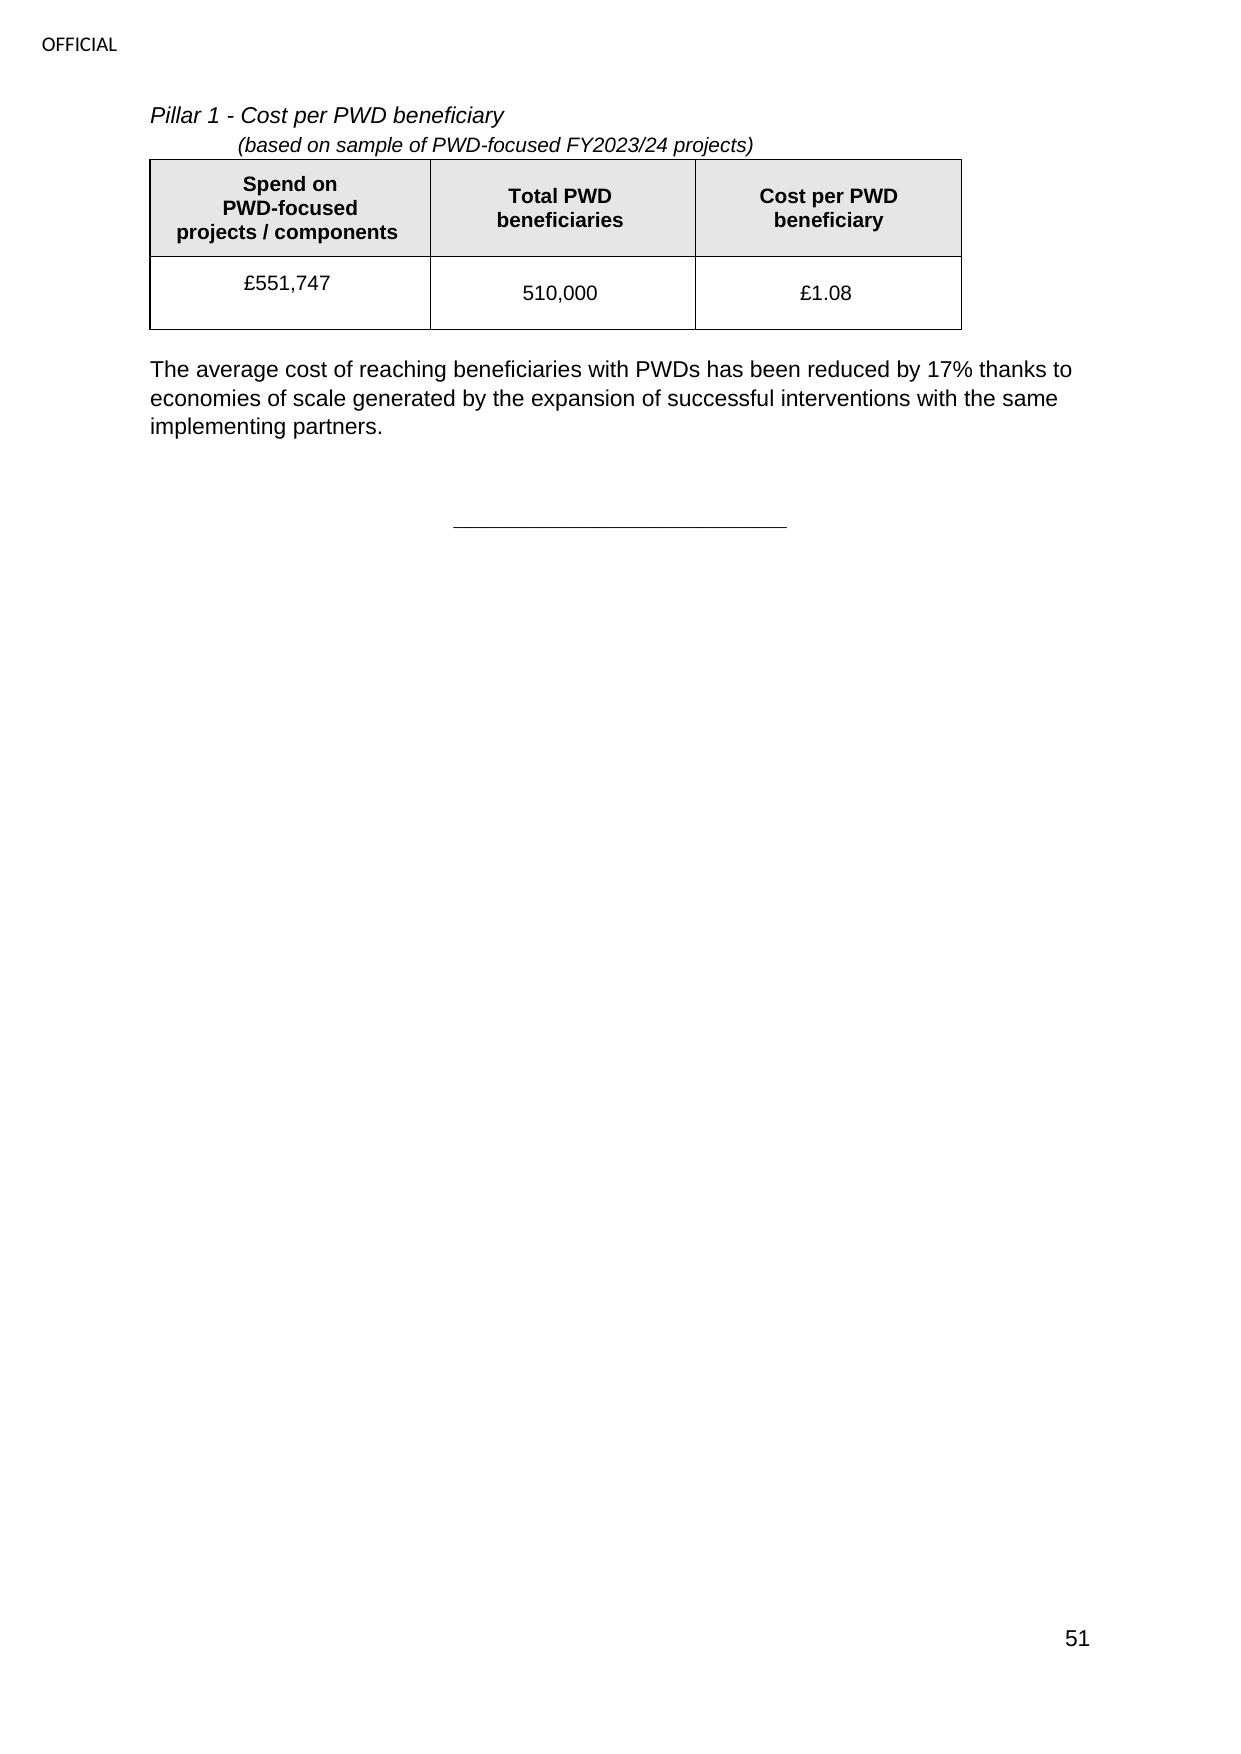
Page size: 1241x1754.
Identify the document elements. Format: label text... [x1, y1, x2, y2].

table_cell 510,000 [431, 257, 695, 328]
text Pillar 1 - Cost per PWD beneficiary [150, 102, 1107, 129]
text ________________________ [150, 502, 1090, 531]
text (based on sample of PWD-focused FY2023/24 projects) [225, 131, 1107, 157]
text The average cost of reaching beneficiaries with PWDs has been reduced by 17% thanks to economies of scale generated by the expansion of successful interventions with the same implementing partners. [150, 356, 1090, 439]
table_cell £551,747 [151, 257, 430, 328]
table_header Total PWD beneficiaries [431, 160, 695, 256]
table_header Spend on PWD-focused projects / components [151, 160, 430, 256]
table_cell £1.08 [696, 257, 961, 328]
table_header Cost per PWD beneficiary [696, 160, 961, 256]
